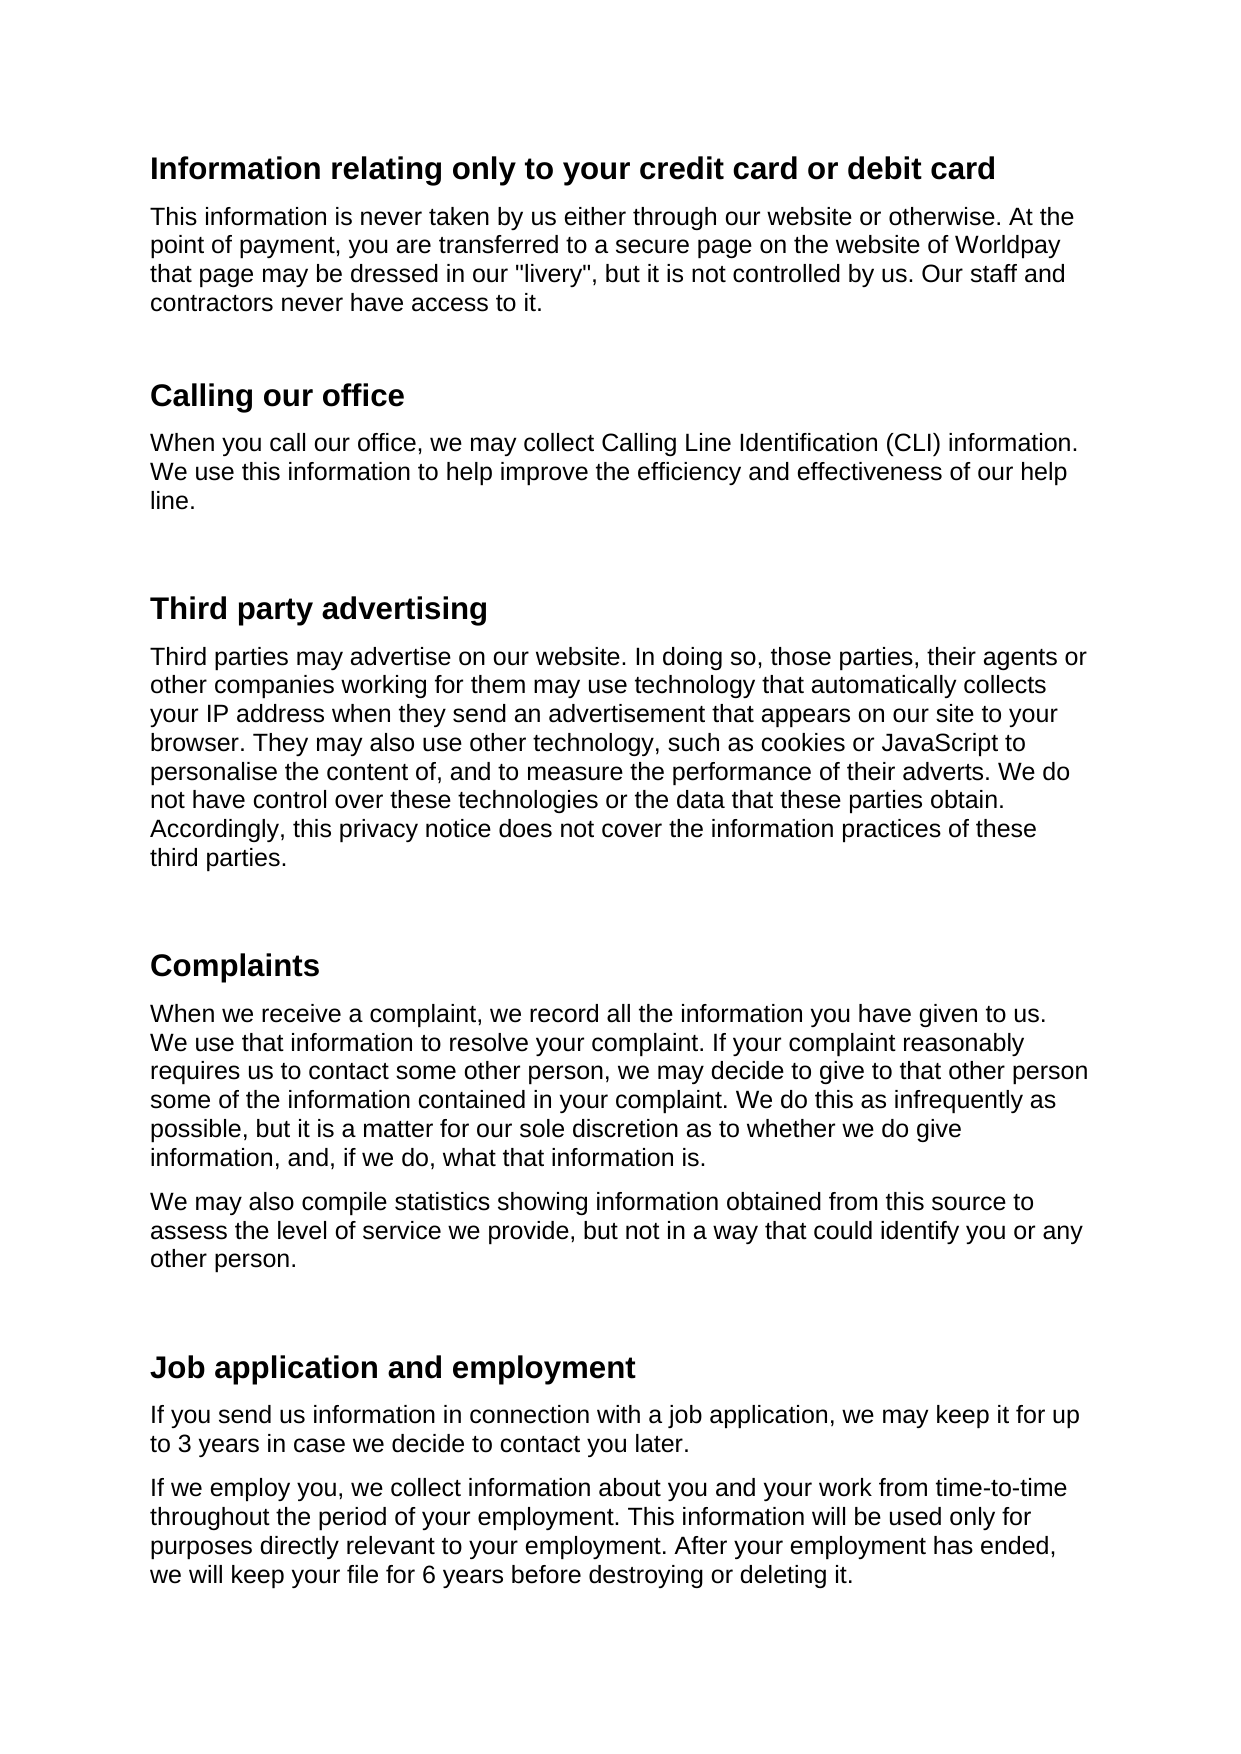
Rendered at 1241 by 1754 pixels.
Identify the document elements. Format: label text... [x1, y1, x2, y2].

subtitle Complaints [150, 947, 1090, 983]
text This information is never taken by us either through our website or otherwise. At the point of payment, you are transferred to a secure page on the website of Worldpay that page may be dressed in our "livery", but it is not controlled by us. Our staff and contractors never have access to it. [150, 202, 1090, 317]
text If you send us information in connection with a job application, we may keep it for up to 3 years in case we decide to contact you later. [150, 1400, 1090, 1458]
text Calling our office [150, 377, 1090, 412]
text We may also compile statistics showing information obtained from this source to assess the level of service we provide, but not in a way that could identify you or any other person. [150, 1187, 1090, 1273]
text When you call our office, we may collect Calling Line Identification (CLI) information. We use this information to help improve the efficiency and effectiveness of our help line. [150, 428, 1090, 514]
subtitle Third party advertising [150, 590, 1090, 626]
subtitle Information relating only to your credit card or debit card [150, 150, 1090, 186]
text If we employ you, we collect information about you and your work from time-to-time throughout the period of your employment. This information will be used only for purposes directly relevant to your employment. After your employment has ended, we will keep your file for 6 years before destroying or deleting it. [150, 1473, 1090, 1588]
text Third parties may advertise on our website. In doing so, those parties, their agents or other companies working for them may use technology that automatically collects your IP address when they send an advertisement that appears on our site to your browser. They may also use other technology, such as cookies or JavaScript to personalise the content of, and to measure the performance of their adverts. We do not have control over these technologies or the data that these parties obtain. Accordingly, this privacy notice does not cover the information practices of these third parties. [150, 642, 1090, 872]
text When we receive a complaint, we record all the information you have given to us. We use that information to resolve your complaint. If your complaint reasonably requires us to contact some other person, we may decide to give to that other person some of the information contained in your complaint. We do this as infrequently as possible, but it is a matter for our sole discretion as to whether we do give information, and, if we do, what that information is. [150, 999, 1090, 1171]
subtitle Job application and employment [150, 1349, 1090, 1385]
